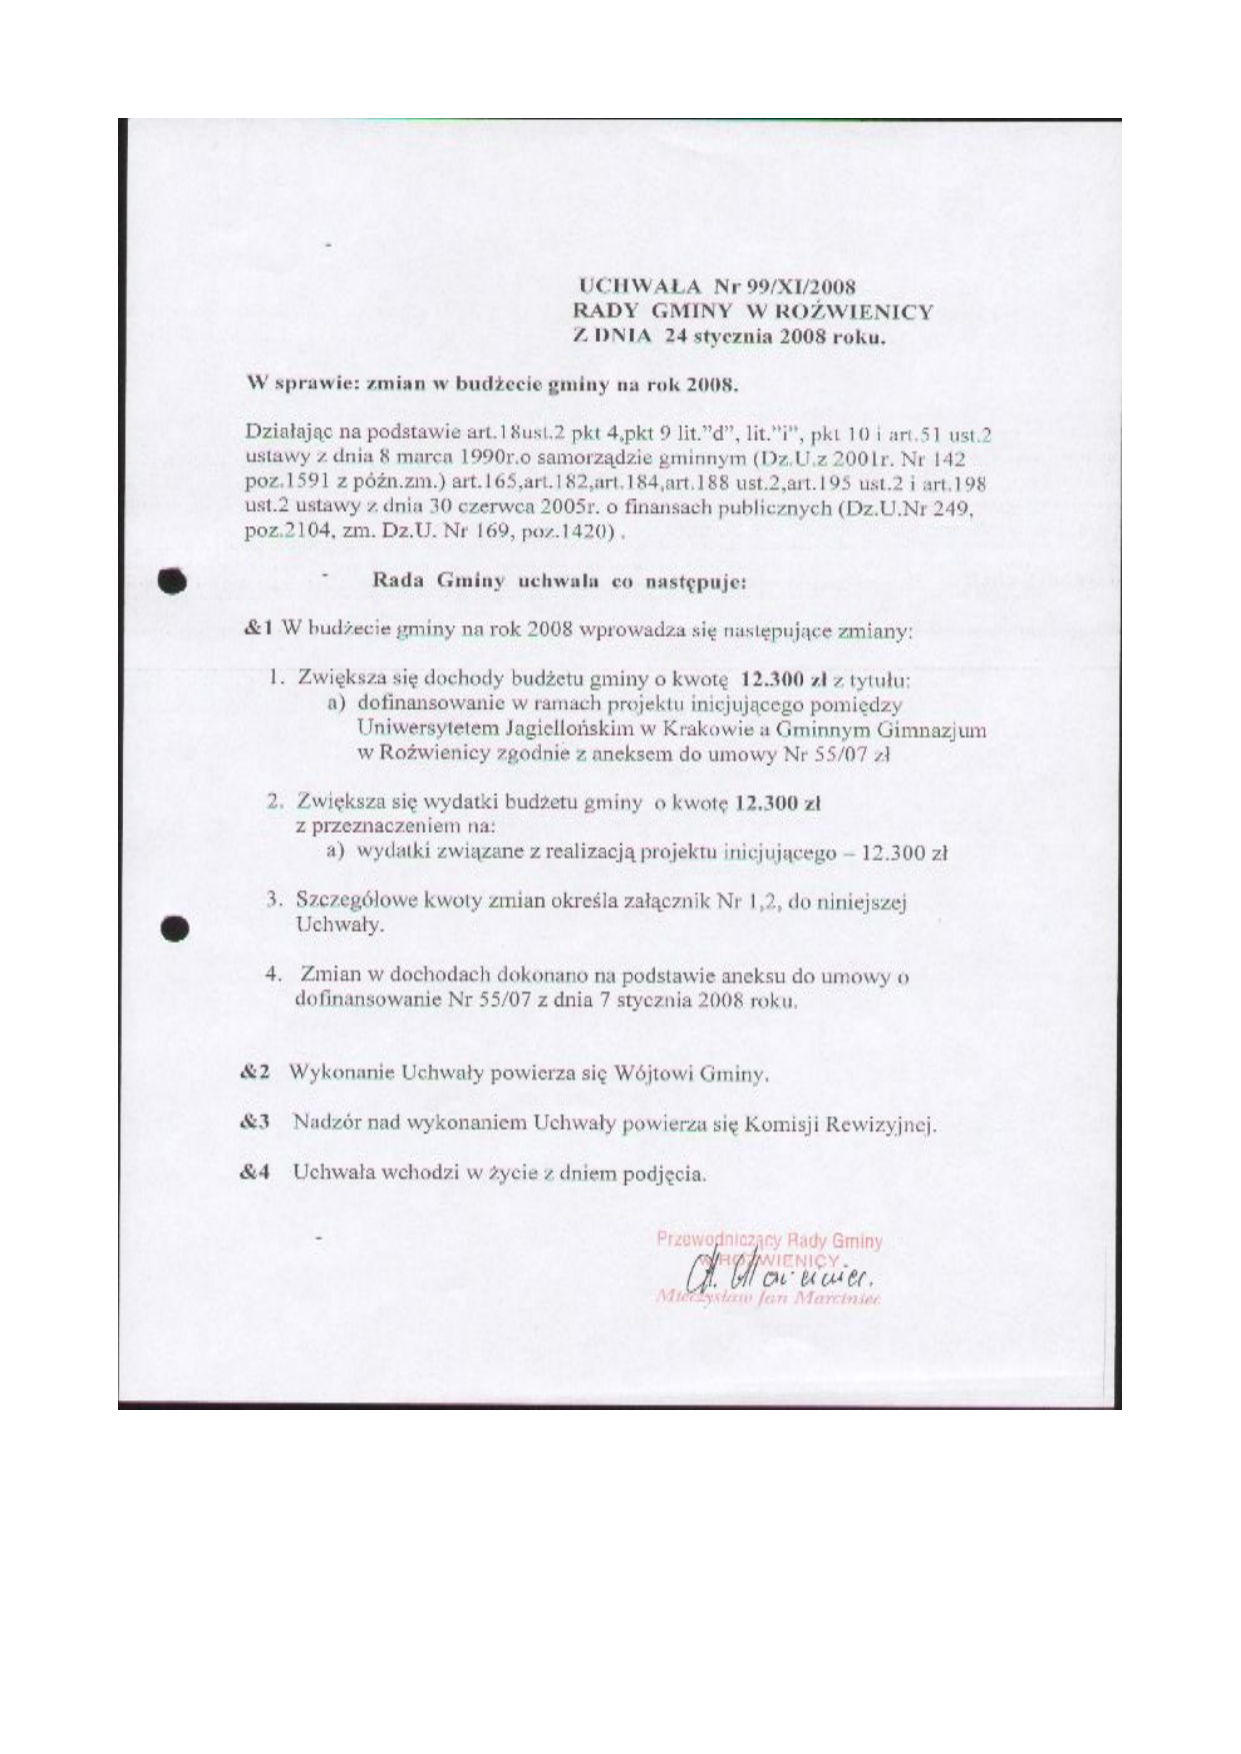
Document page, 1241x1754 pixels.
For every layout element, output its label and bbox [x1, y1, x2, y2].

picture [118, 118, 1122, 1410]
